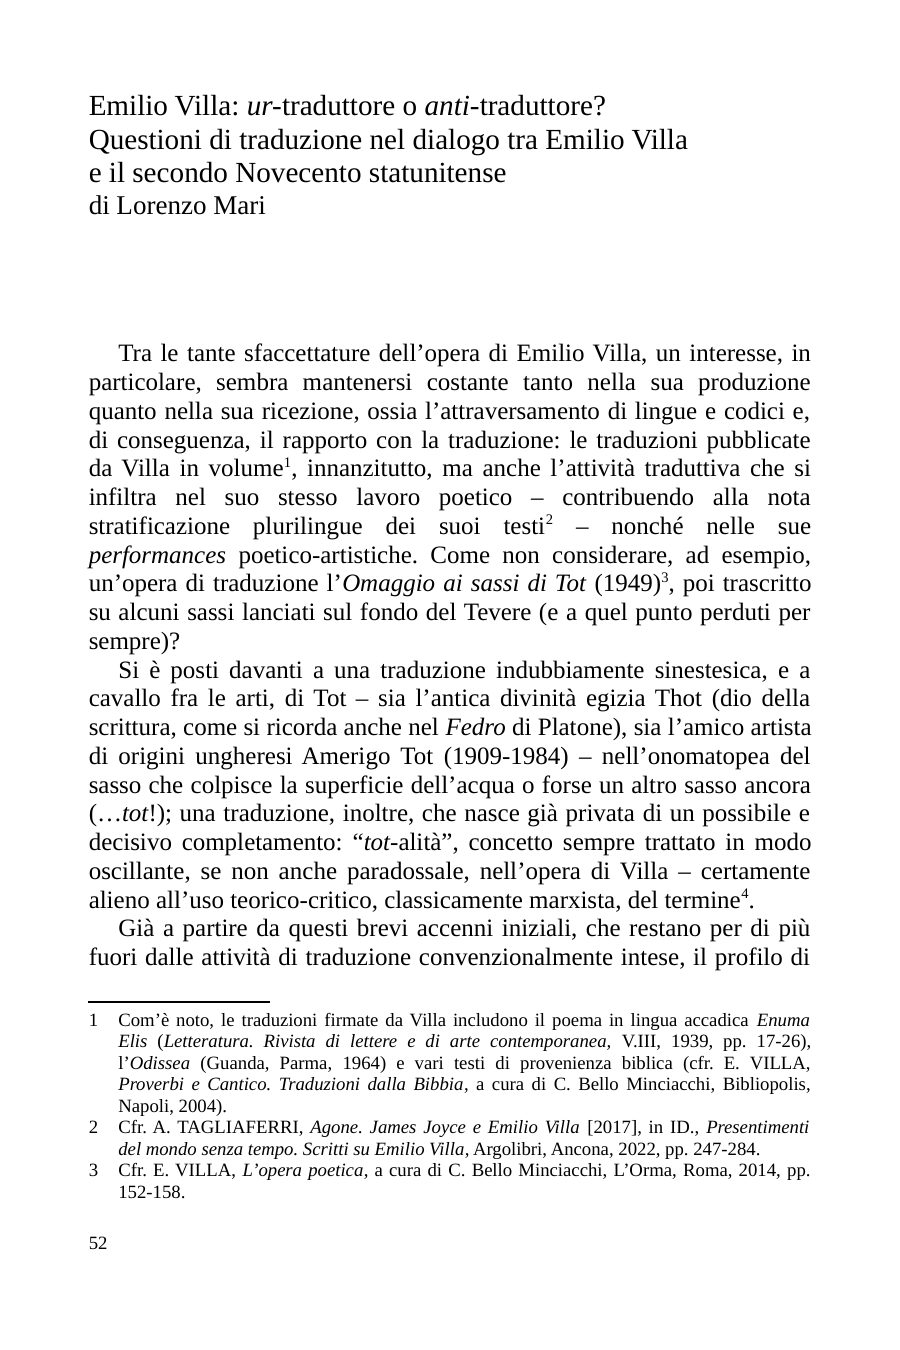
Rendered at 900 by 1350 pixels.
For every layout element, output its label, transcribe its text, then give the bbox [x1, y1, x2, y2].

subtitle Emilio Villa: ur-traduttore o anti-traduttore? Questioni di traduzione nel dialogo tra Emilio Villa e il secondo Novecento statunitense di Lorenzo Mari [88, 88, 811, 220]
text Tra le tante sfaccettature dell’opera di Emilio Villa, un interesse, in particolare, sembra mantenersi costante tanto nella sua produzione quanto nella sua ricezione, ossia l’attraversamento di lingue e codici e, di conseguenza, il rapporto con la traduzione: le traduzioni pubblicate da Villa in volume, innanzitutto, ma anche l’attività traduttiva che si infiltra nel suo stesso lavoro poetico – contribuendo alla nota stratificazione plurilingue dei suoi testi – nonché nelle sue performances poetico-artistiche. Come non considerare, ad esempio, un’opera di traduzione l’Omaggio ai sassi di Tot (1949), poi trascritto su alcuni sassi lanciati sul fondo del Tevere (e a quel punto perduti per sempre)? [88, 338, 811, 655]
text Si è posti davanti a una traduzione indubbiamente sinestesica, e a cavallo fra le arti, di Tot – sia l’antica divinità egizia Thot (dio della scrittura, come si ricorda anche nel Fedro di Platone), sia l’amico artista di origini ungheresi Amerigo Tot (1909-1984) – nell’onomatopea del sasso che colpisce la superficie dell’acqua o forse un altro sasso ancora (…tot!); una traduzione, inoltre, che nasce già privata di un possibile e decisivo completamento: “tot-alità”, concetto sempre trattato in modo oscillante, se non anche paradossale, nell’opera di Villa – certamente alieno all’uso teorico-critico, classicamente marxista, del termine. [88, 655, 811, 913]
text Cfr. A. TAGLIAFERRI, Agone. James Joyce e Emilio Villa [2017], in ID., Presentimenti del mondo senza tempo. Scritti su Emilio Villa, Argolibri, Ancona, 2022, pp. 247-284. [88, 1116, 811, 1159]
text Cfr. E. VILLA, L’opera poetica, a cura di C. Bello Minciacchi, L’Orma, Roma, 2014, pp. 152-158. [88, 1159, 811, 1202]
text Com’è noto, le traduzioni firmate da Villa includono il poema in lingua accadica Enuma Elis (Letteratura. Rivista di lettere e di arte contemporanea, V.III, 1939, pp. 17-26), l’Odissea (Guanda, Parma, 1964) e vari testi di provenienza biblica (cfr. E. VILLA, Proverbi e Cantico. Traduzioni dalla Bibbia, a cura di C. Bello Minciacchi, Bibliopolis, Napoli, 2004). [88, 1008, 811, 1116]
text Già a partire da questi brevi accenni iniziali, che restano per di più fuori dalle attività di traduzione convenzionalmente intese, il profilo di [88, 913, 811, 971]
